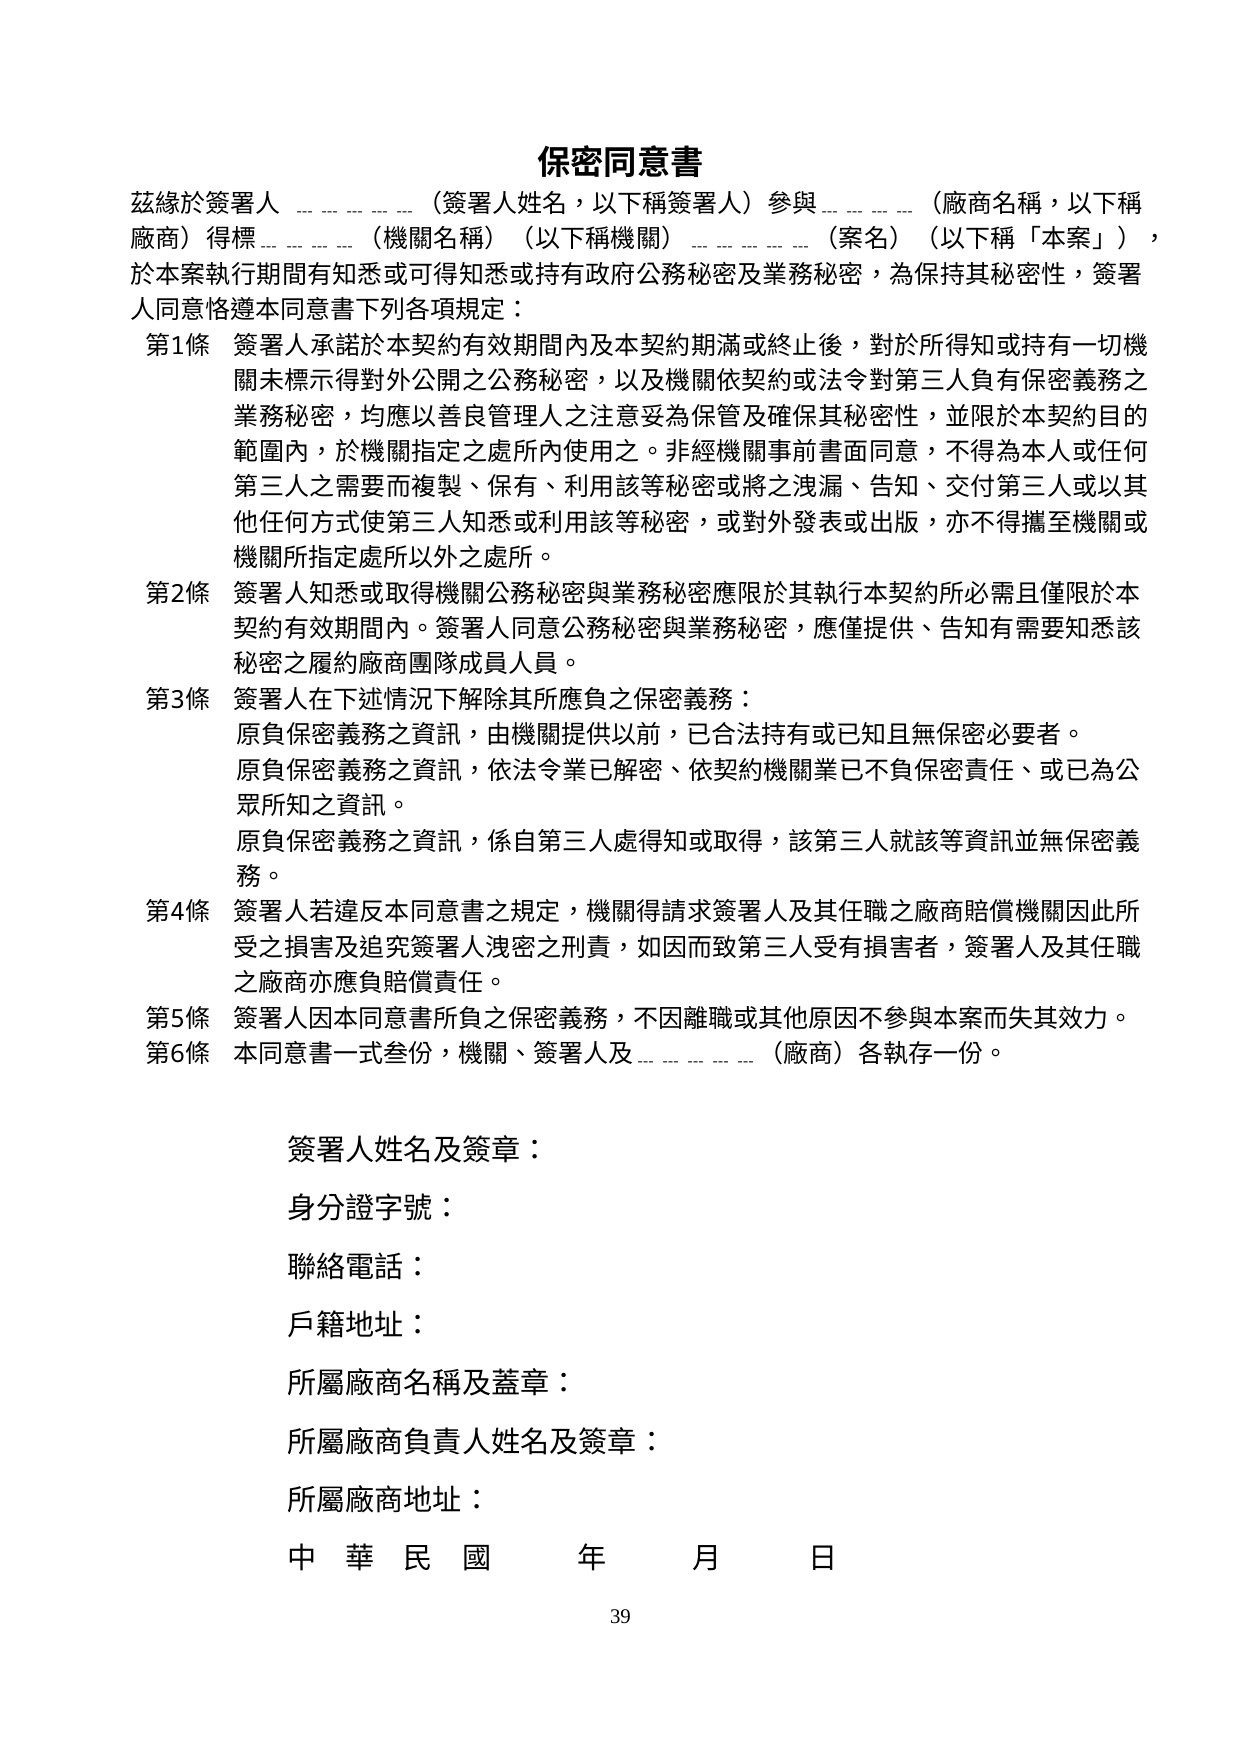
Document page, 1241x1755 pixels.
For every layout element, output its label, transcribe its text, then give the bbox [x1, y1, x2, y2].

list 簽署人若違反本同意書之規定，機關得請求簽署人及其任職之廠商賠償機關因此所受之損害及追究簽署人洩密之刑責，如因而致第三人受有損害者，簽署人及其任職之廠商亦應負賠償責任。 [145, 892, 1142, 999]
text 所屬廠商地址： [287, 1474, 1096, 1519]
text 茲緣於簽署人 ﹍﹍﹍﹍﹍（簽署人姓名，以下稱簽署人）參與﹍﹍﹍﹍（廠商名稱，以下稱廠商）得標﹍﹍﹍﹍（機關名稱）（以下稱機關）﹍﹍﹍﹍﹍（案名）（以下稱「本案」），於本案執行期間有知悉或可得知悉或持有政府公務秘密及業務秘密，為保持其秘密性，簽署人同意恪遵本同意書下列各項規定： [130, 184, 1142, 326]
text 簽署人姓名及簽章： [287, 1124, 1096, 1169]
text 聯絡電話： [287, 1240, 1096, 1286]
text 中 華 民 國 年 月 日 [287, 1532, 1096, 1578]
text 所屬廠商負責人姓名及簽章： [287, 1415, 1096, 1461]
list 簽署人在下述情況下解除其所應負之保密義務： [145, 680, 1142, 715]
list 本同意書一式叁份，機關、簽署人及﹍﹍﹍﹍﹍（廠商）各執存一份。 [145, 1034, 1142, 1069]
list 保密同意書 [130, 136, 1110, 184]
text 原負保密義務之資訊，依法令業已解密、依契約機關業已不負保密責任、或已為公眾所知之資訊。 [236, 751, 1142, 822]
text 原負保密義務之資訊，由機關提供以前，已合法持有或已知且無保密必要者。 [236, 715, 1142, 751]
list 簽署人承諾於本契約有效期間內及本契約期滿或終止後，對於所得知或持有一切機關未標示得對外公開之公務秘密，以及機關依契約或法令對第三人負有保密義務之業務秘密，均應以善良管理人之注意妥為保管及確保其秘密性，並限於本契約目的範圍內，於機關指定之處所內使用之。非經機關事前書面同意，不得為本人或任何第三人之需要而複製、保有、利用該等秘密或將之洩漏、告知、交付第三人或以其他任何方式使第三人知悉或利用該等秘密，或對外發表或出版，亦不得攜至機關或機關所指定處所以外之處所。 [145, 326, 1149, 574]
list 簽署人因本同意書所負之保密義務，不因離職或其他原因不參與本案而失其效力。 [145, 999, 1142, 1034]
text 戶籍地址： [287, 1299, 1096, 1344]
list 簽署人知悉或取得機關公務秘密與業務秘密應限於其執行本契約所必需且僅限於本契約有效期間內。簽署人同意公務秘密與業務秘密，應僅提供、告知有需要知悉該秘密之履約廠商團隊成員人員。 [145, 574, 1142, 680]
text 所屬廠商名稱及蓋章： [287, 1357, 1096, 1403]
text 原負保密義務之資訊，係自第三人處得知或取得，該第三人就該等資訊並無保密義務。 [236, 822, 1142, 892]
text 身分證字號： [287, 1182, 1096, 1228]
